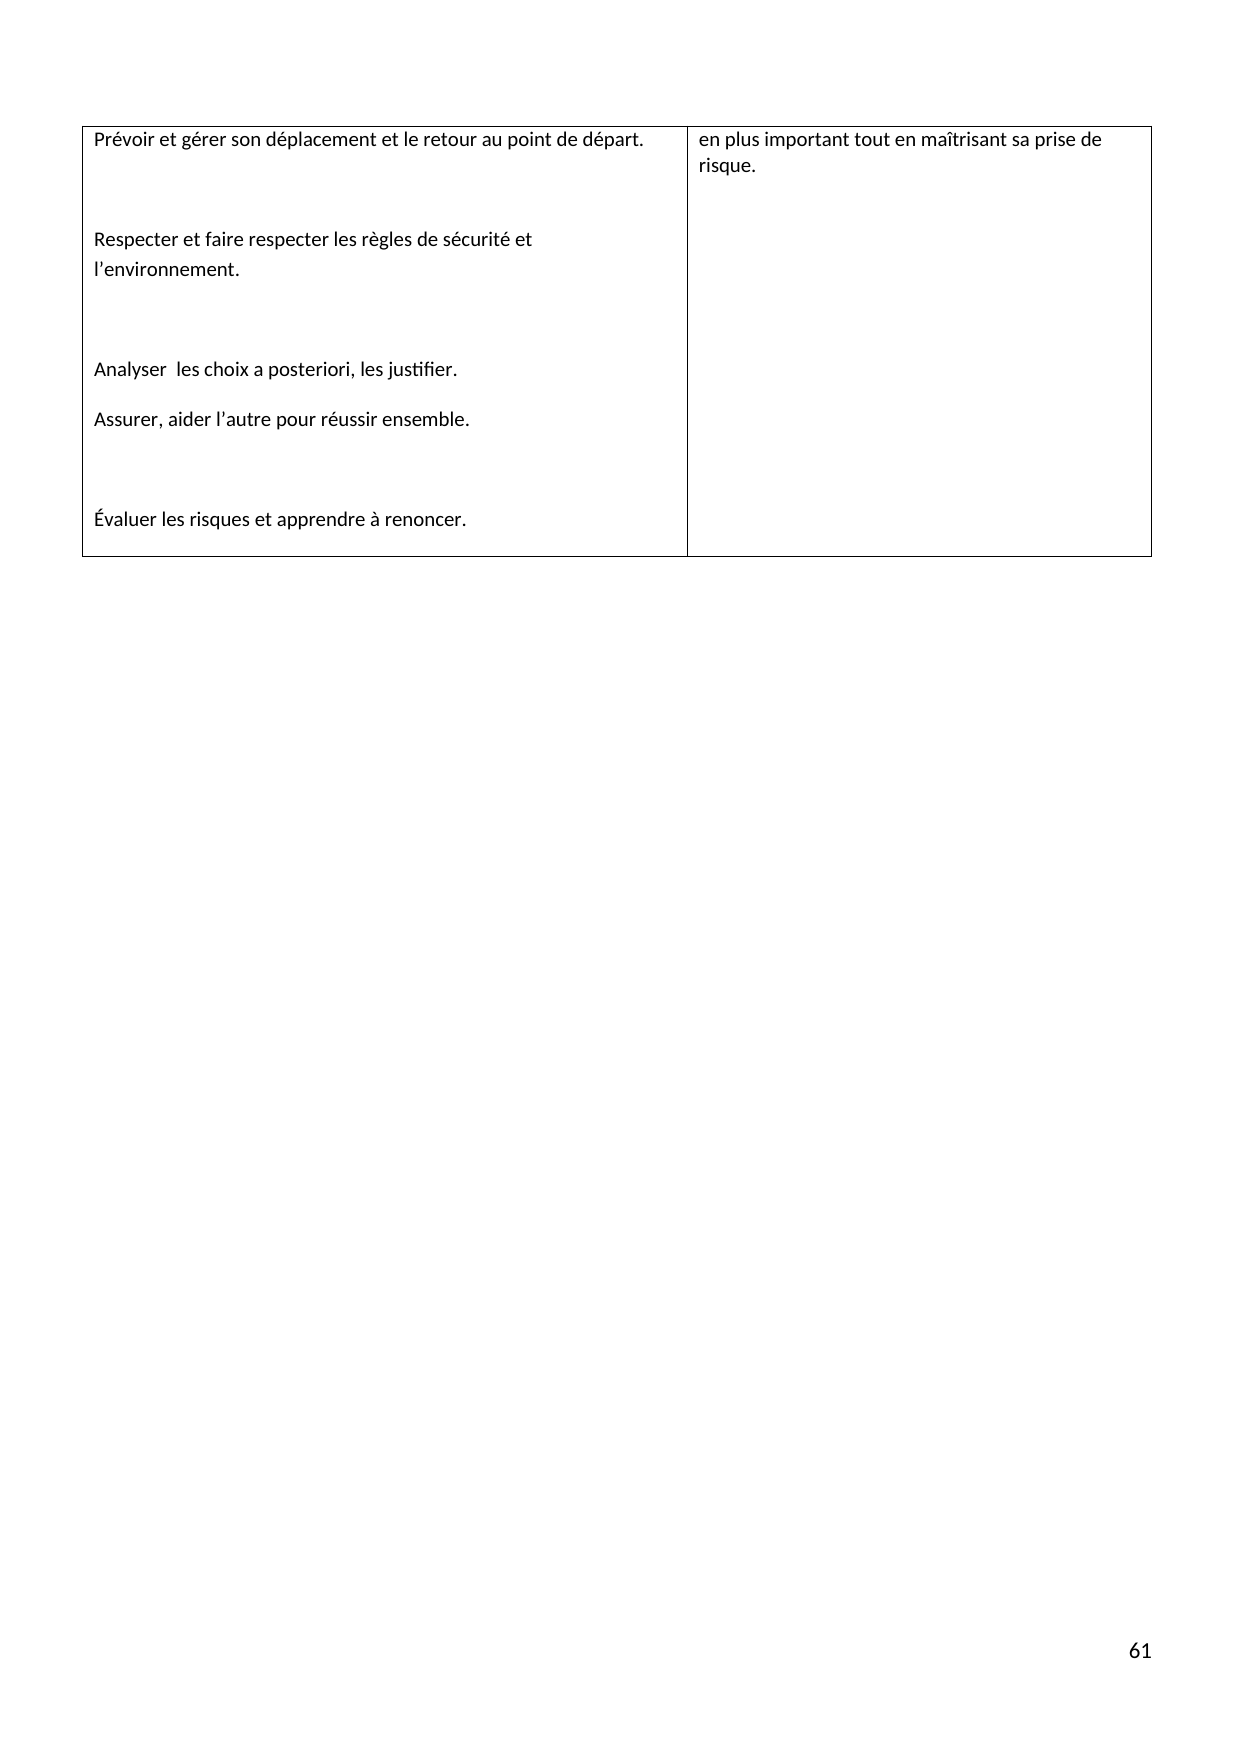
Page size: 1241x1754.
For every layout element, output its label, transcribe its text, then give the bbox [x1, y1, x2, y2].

table_cell en plus important tout en maîtrisant sa prise de risque. [688, 127, 1151, 556]
table_cell Prévoir et gérer son déplacement et le retour au point de départ. Respecter et faire respecter les règles de sécurité et l’environnement. Analyser les choix a posteriori, les justifier. Assurer, aider l’autre pour réussir ensemble. Évaluer les risques et apprendre à renoncer. [83, 127, 687, 556]
